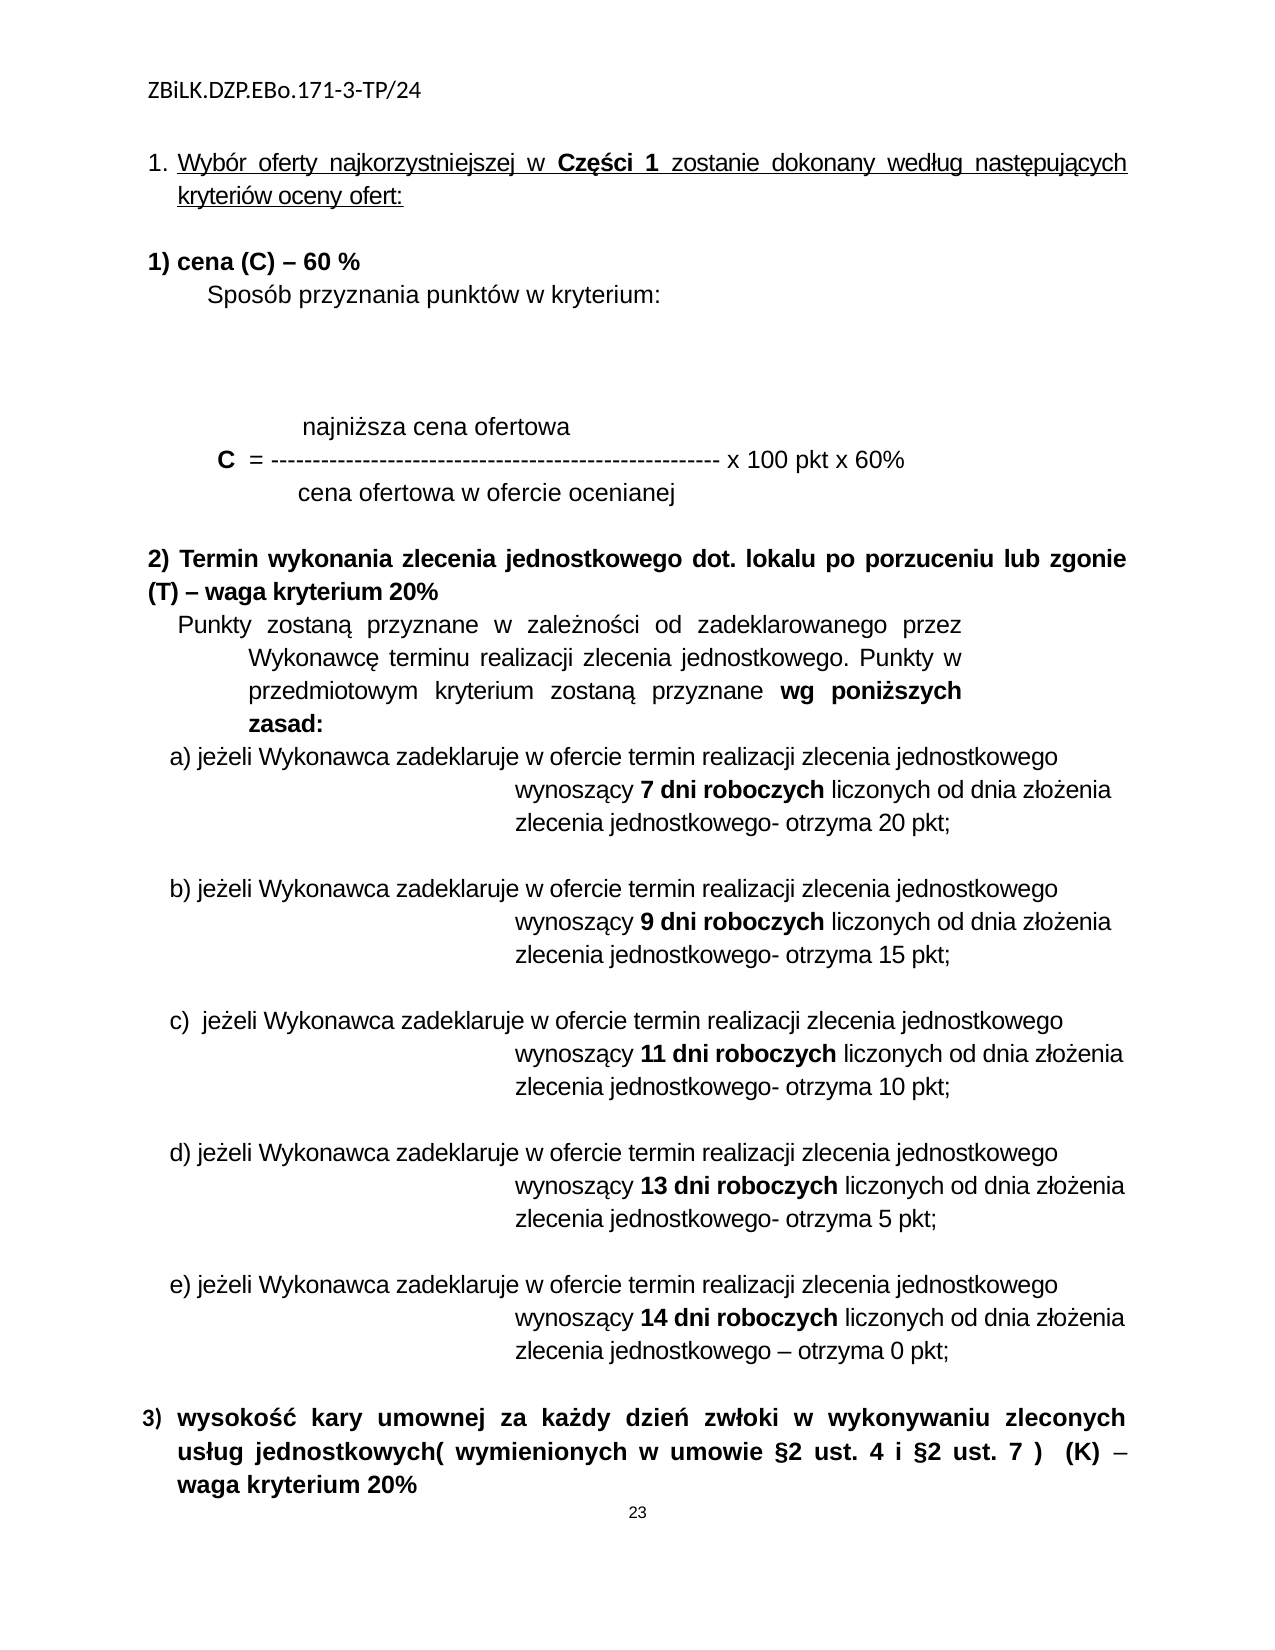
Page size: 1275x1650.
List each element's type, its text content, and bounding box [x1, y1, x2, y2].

list wysokość kary umownej za każdy dzień zwłoki w wykonywaniu zleconych usług jednostkowych( wymienionych w umowie §2 ust. 4 i §2 ust. 7 ) (K) – waga kryterium 20% [142, 1402, 1127, 1499]
text C = ------------------------------------------------------ x 100 pkt x 60% [148, 445, 1127, 473]
text cena ofertowa w ofercie ocenianej [221, 478, 1127, 507]
text b) jeżeli Wykonawca zadeklaruje w ofercie termin realizacji zlecenia jednostkowego wynoszący 9 dni roboczych liczonych od dnia złożenia zlecenia jednostkowego- otrzyma 15 pkt; [169, 874, 1127, 969]
text 1) cena (C) – 60 % [148, 247, 1127, 275]
text najniższa cena ofertowa [295, 412, 1127, 441]
text a) jeżeli Wykonawca zadeklaruje w ofercie termin realizacji zlecenia jednostkowego wynoszący 7 dni roboczych liczonych od dnia złożenia zlecenia jednostkowego- otrzyma 20 pkt; [169, 742, 1127, 837]
text e) jeżeli Wykonawca zadeklaruje w ofercie termin realizacji zlecenia jednostkowego wynoszący 14 dni roboczych liczonych od dnia złożenia zlecenia jednostkowego – otrzyma 0 pkt; [169, 1270, 1127, 1365]
text Punkty zostaną przyznane w zależności od zadeklarowanego przez Wykonawcę terminu realizacji zlecenia jednostkowego. Punkty w przedmiotowym kryterium zostaną przyznane wg poniższych zasad: [177, 610, 962, 738]
list Wybór oferty najkorzystniejszej w Części 1 zostanie dokonany według następujących kryteriów oceny ofert: [148, 148, 1127, 209]
text d) jeżeli Wykonawca zadeklaruje w ofercie termin realizacji zlecenia jednostkowego wynoszący 13 dni roboczych liczonych od dnia złożenia zlecenia jednostkowego- otrzyma 5 pkt; [169, 1138, 1127, 1233]
text Sposób przyznania punktów w kryterium: [177, 280, 1127, 308]
text 2) Termin wykonania zlecenia jednostkowego dot. lokalu po porzuceniu lub zgonie (T) – waga kryterium 20% [148, 544, 1127, 606]
text c) jeżeli Wykonawca zadeklaruje w ofercie termin realizacji zlecenia jednostkowego wynoszący 11 dni roboczych liczonych od dnia złożenia zlecenia jednostkowego- otrzyma 10 pkt; [169, 1006, 1127, 1101]
